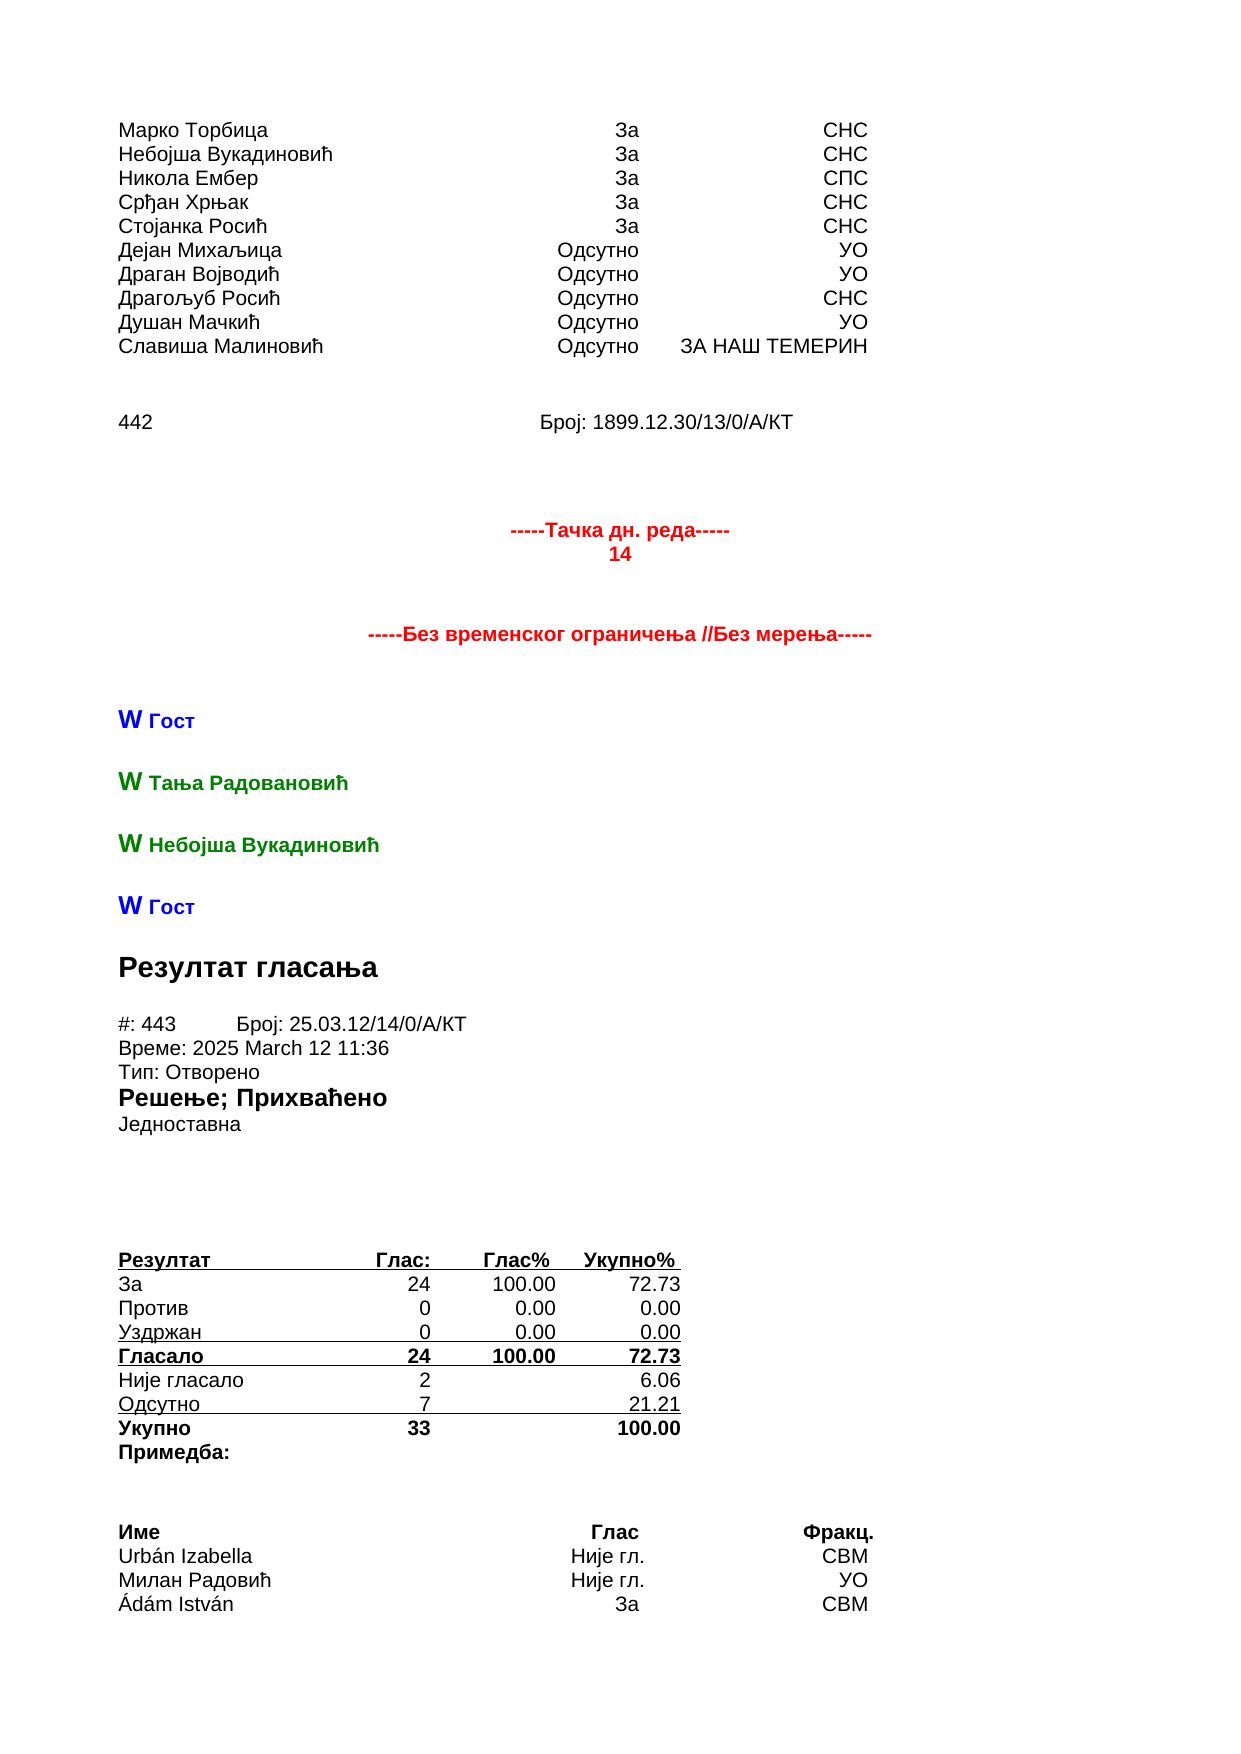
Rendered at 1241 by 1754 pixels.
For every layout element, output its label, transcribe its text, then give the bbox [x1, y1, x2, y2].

text -----Тачка дн. реда----- [118, 518, 1122, 542]
text Уздржан 0 0.00 0.00 [118, 1320, 1122, 1344]
text #: 443 Број: 25.03.12/14/0/A/КТ [118, 1012, 1122, 1036]
text Драгољуб Росић Одсутно СНС [118, 286, 1122, 310]
text W Небојша Вукадиновић [118, 826, 1122, 860]
text Резултат гласања [118, 950, 1122, 983]
text Резултат Глас: Глас% Укупно% [118, 1248, 1122, 1272]
text Славиша Малиновић Одсутно ЗА НАШ ТЕМЕРИН [118, 334, 1122, 358]
text За 24 100.00 72.73 [118, 1272, 1122, 1296]
text Једноставна [118, 1112, 1122, 1136]
text W Гост [118, 888, 1122, 922]
text Одсутно 7 21.21 [118, 1392, 1122, 1416]
text W Тања Радовановић [118, 764, 1122, 798]
text Небојша Вукадиновић За СНС [118, 142, 1122, 166]
text -----Без временског ограничења //Без мерења----- [118, 622, 1122, 646]
text Није гласало 2 6.06 [118, 1368, 1122, 1392]
text Ádám István За СВМ [118, 1592, 1122, 1616]
text Примедба: [118, 1440, 1122, 1464]
text Стојанка Росић За СНС [118, 214, 1122, 238]
text Против 0 0.00 0.00 [118, 1296, 1122, 1320]
text Дејан Михаљица Одсутно УО [118, 238, 1122, 262]
text Душан Мачкић Одсутно УО [118, 310, 1122, 334]
text Марко Торбица За СНС [118, 118, 1122, 142]
text Милан Радовић Није гл. УО [118, 1568, 1122, 1592]
text Никола Ембер За СПС [118, 166, 1122, 190]
text Срђан Хрњак За СНС [118, 190, 1122, 214]
text Гласало 24 100.00 72.73 [118, 1344, 1122, 1368]
text Драган Војводић Одсутно УО [118, 262, 1122, 286]
text 14 [118, 542, 1122, 566]
text Време: 2025 March 12 11:36 [118, 1036, 1122, 1059]
text Urbán Izabella Није гл. СВМ [118, 1544, 1122, 1568]
text 442 Број: 1899.12.30/13/0/A/КТ [118, 410, 1122, 434]
text Решење; Прихваћено [118, 1083, 1122, 1112]
text Укупно 33 100.00 [118, 1416, 1122, 1440]
text Име Глас Фракц. [118, 1520, 1122, 1544]
text W Гост [118, 702, 1122, 736]
text Тип: Отворено [118, 1059, 1122, 1083]
